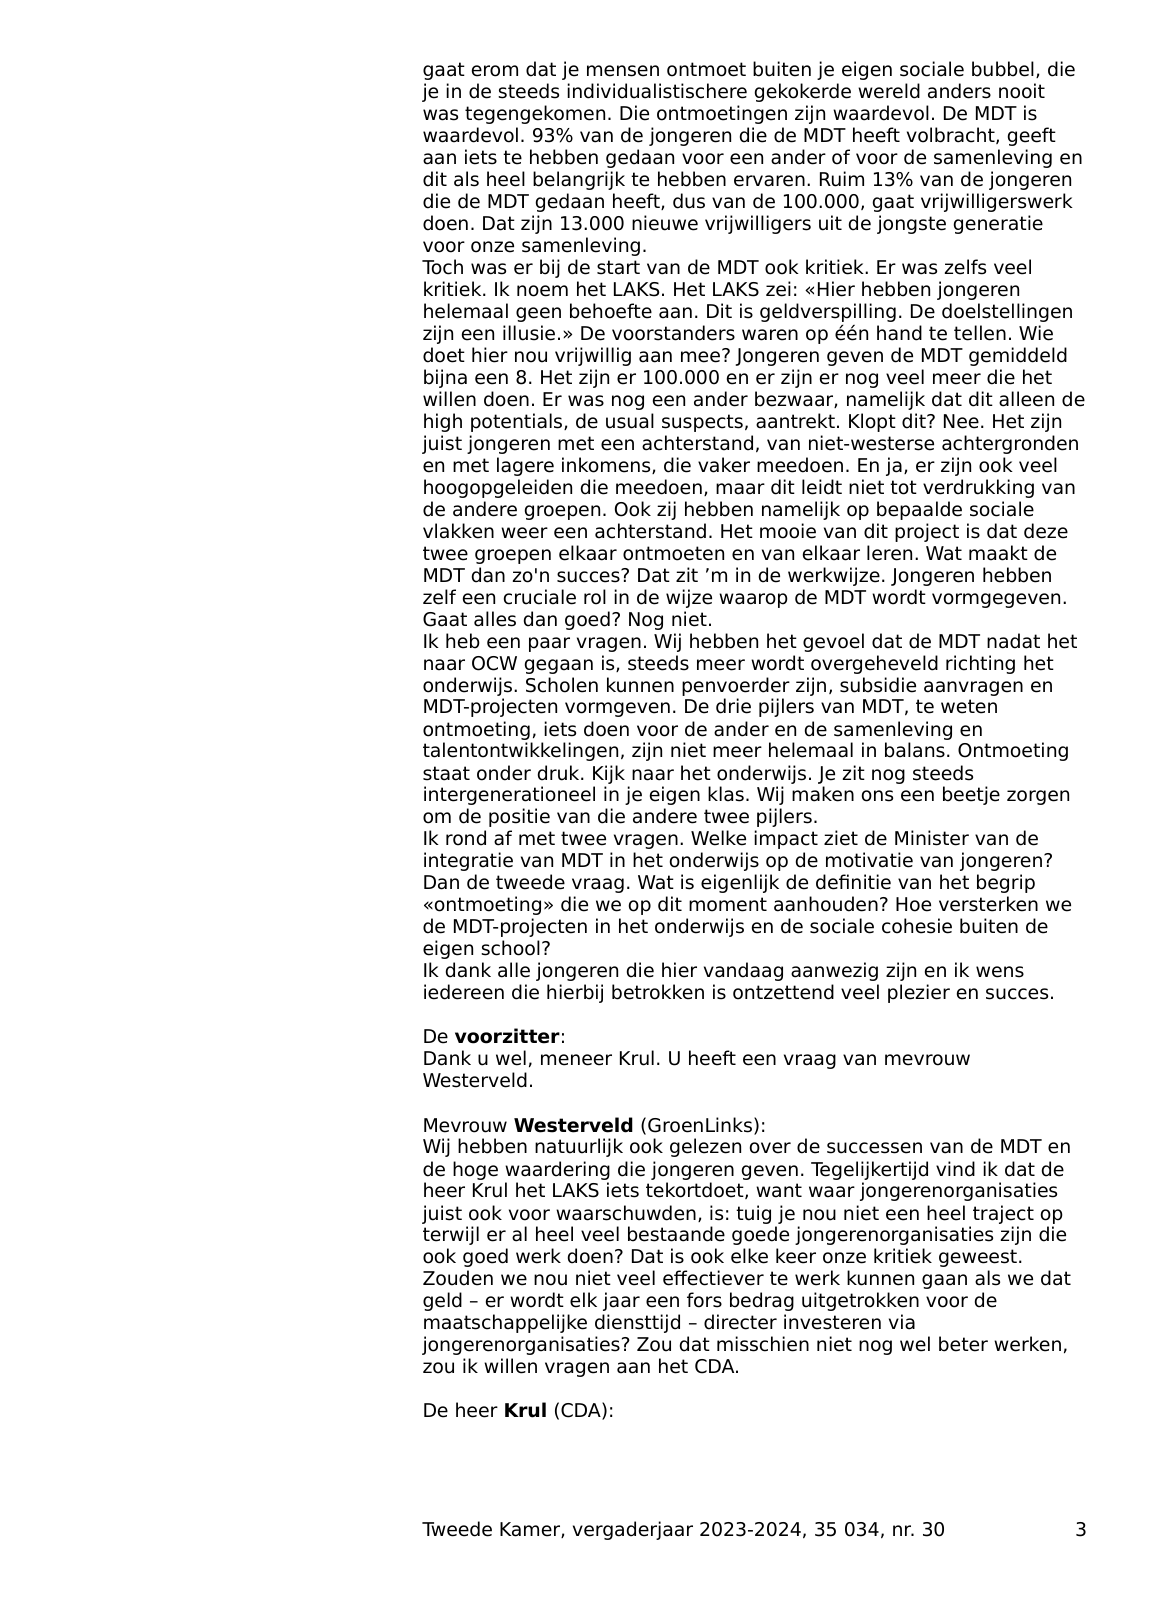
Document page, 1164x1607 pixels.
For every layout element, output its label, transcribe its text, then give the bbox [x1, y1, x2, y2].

text Wij hebben natuurlijk ook gelezen over de successen van de MDT en de hoge waardering die jongeren geven. Tegelijkertijd vind ik dat de heer Krul het LAKS iets tekortdoet, want waar jongerenorganisaties juist ook voor waarschuwden, is: tuig je nou niet een heel traject op terwijl er al heel veel bestaande goede jongerenorganisaties zijn die ook goed werk doen? Dat is ook elke keer onze kritiek geweest. Zouden we nou niet veel effectiever te werk kunnen gaan als we dat geld – er wordt elk jaar een fors bedrag uitgetrokken voor de maatschappelijke diensttijd – directer investeren via jongerenorganisaties? Zou dat misschien niet nog wel beter werken, zou ik willen vragen aan het CDA. [422, 1136, 1087, 1378]
text De voorzitter: [422, 1026, 1087, 1048]
text Toch was er bij de start van de MDT ook kritiek. Er was zelfs veel kritiek. Ik noem het LAKS. Het LAKS zei: «Hier hebben jongeren helemaal geen behoefte aan. Dit is geldverspilling. De doelstellingen zijn een illusie.» De voorstanders waren op één hand te tellen. Wie doet hier nou vrijwillig aan mee? Jongeren geven de MDT gemiddeld bijna een 8. Het zijn er 100.000 en er zijn er nog veel meer die het willen doen. Er was nog een ander bezwaar, namelijk dat dit alleen de high potentials, de usual suspects, aantrekt. Klopt dit? Nee. Het zijn juist jongeren met een achterstand, van niet-westerse achtergronden en met lagere inkomens, die vaker meedoen. En ja, er zijn ook veel hoogopgeleiden die meedoen, maar dit leidt niet tot verdrukking van de andere groepen. Ook zij hebben namelijk op bepaalde sociale vlakken weer een achterstand. Het mooie van dit project is dat deze twee groepen elkaar ontmoeten en van elkaar leren. Wat maakt de MDT dan zo'n succes? Dat zit ’m in de werkwijze. Jongeren hebben zelf een cruciale rol in de wijze waarop de MDT wordt vormgegeven. Gaat alles dan goed? Nog niet. [422, 257, 1087, 631]
text Ik heb een paar vragen. Wij hebben het gevoel dat de MDT nadat het naar OCW gegaan is, steeds meer wordt overgeheveld richting het onderwijs. Scholen kunnen penvoerder zijn, subsidie aanvragen en MDT-projecten vormgeven. De drie pijlers van MDT, te weten ontmoeting, iets doen voor de ander en de samenleving en talentontwikkelingen, zijn niet meer helemaal in balans. Ontmoeting staat onder druk. Kijk naar het onderwijs. Je zit nog steeds intergenerationeel in je eigen klas. Wij maken ons een beetje zorgen om de positie van die andere twee pijlers. [422, 631, 1087, 828]
text gaat erom dat je mensen ontmoet buiten je eigen sociale bubbel, die je in de steeds individualistischere gekokerde wereld anders nooit was tegengekomen. Die ontmoetingen zijn waardevol. De MDT is waardevol. 93% van de jongeren die de MDT heeft volbracht, geeft aan iets te hebben gedaan voor een ander of voor de samenleving en dit als heel belangrijk te hebben ervaren. Ruim 13% van de jongeren die de MDT gedaan heeft, dus van de 100.000, gaat vrijwilligerswerk doen. Dat zijn 13.000 nieuwe vrijwilligers uit de jongste generatie voor onze samenleving. [422, 59, 1087, 257]
text Dan de tweede vraag. Wat is eigenlijk de definitie van het begrip «ontmoeting» die we op dit moment aanhouden? Hoe versterken we de MDT-projecten in het onderwijs en de sociale cohesie buiten de eigen school? [422, 872, 1087, 960]
text Ik rond af met twee vragen. Welke impact ziet de Minister van de integratie van MDT in het onderwijs op de motivatie van jongeren? [422, 828, 1087, 872]
text Dank u wel, meneer Krul. U heeft een vraag van mevrouw Westerveld. [422, 1048, 1087, 1092]
text Ik dank alle jongeren die hier vandaag aanwezig zijn en ik wens iedereen die hierbij betrokken is ontzettend veel plezier en succes. [422, 960, 1087, 1004]
text Mevrouw Westerveld (GroenLinks): [422, 1114, 1087, 1136]
text De heer Krul (CDA): [422, 1400, 1087, 1422]
